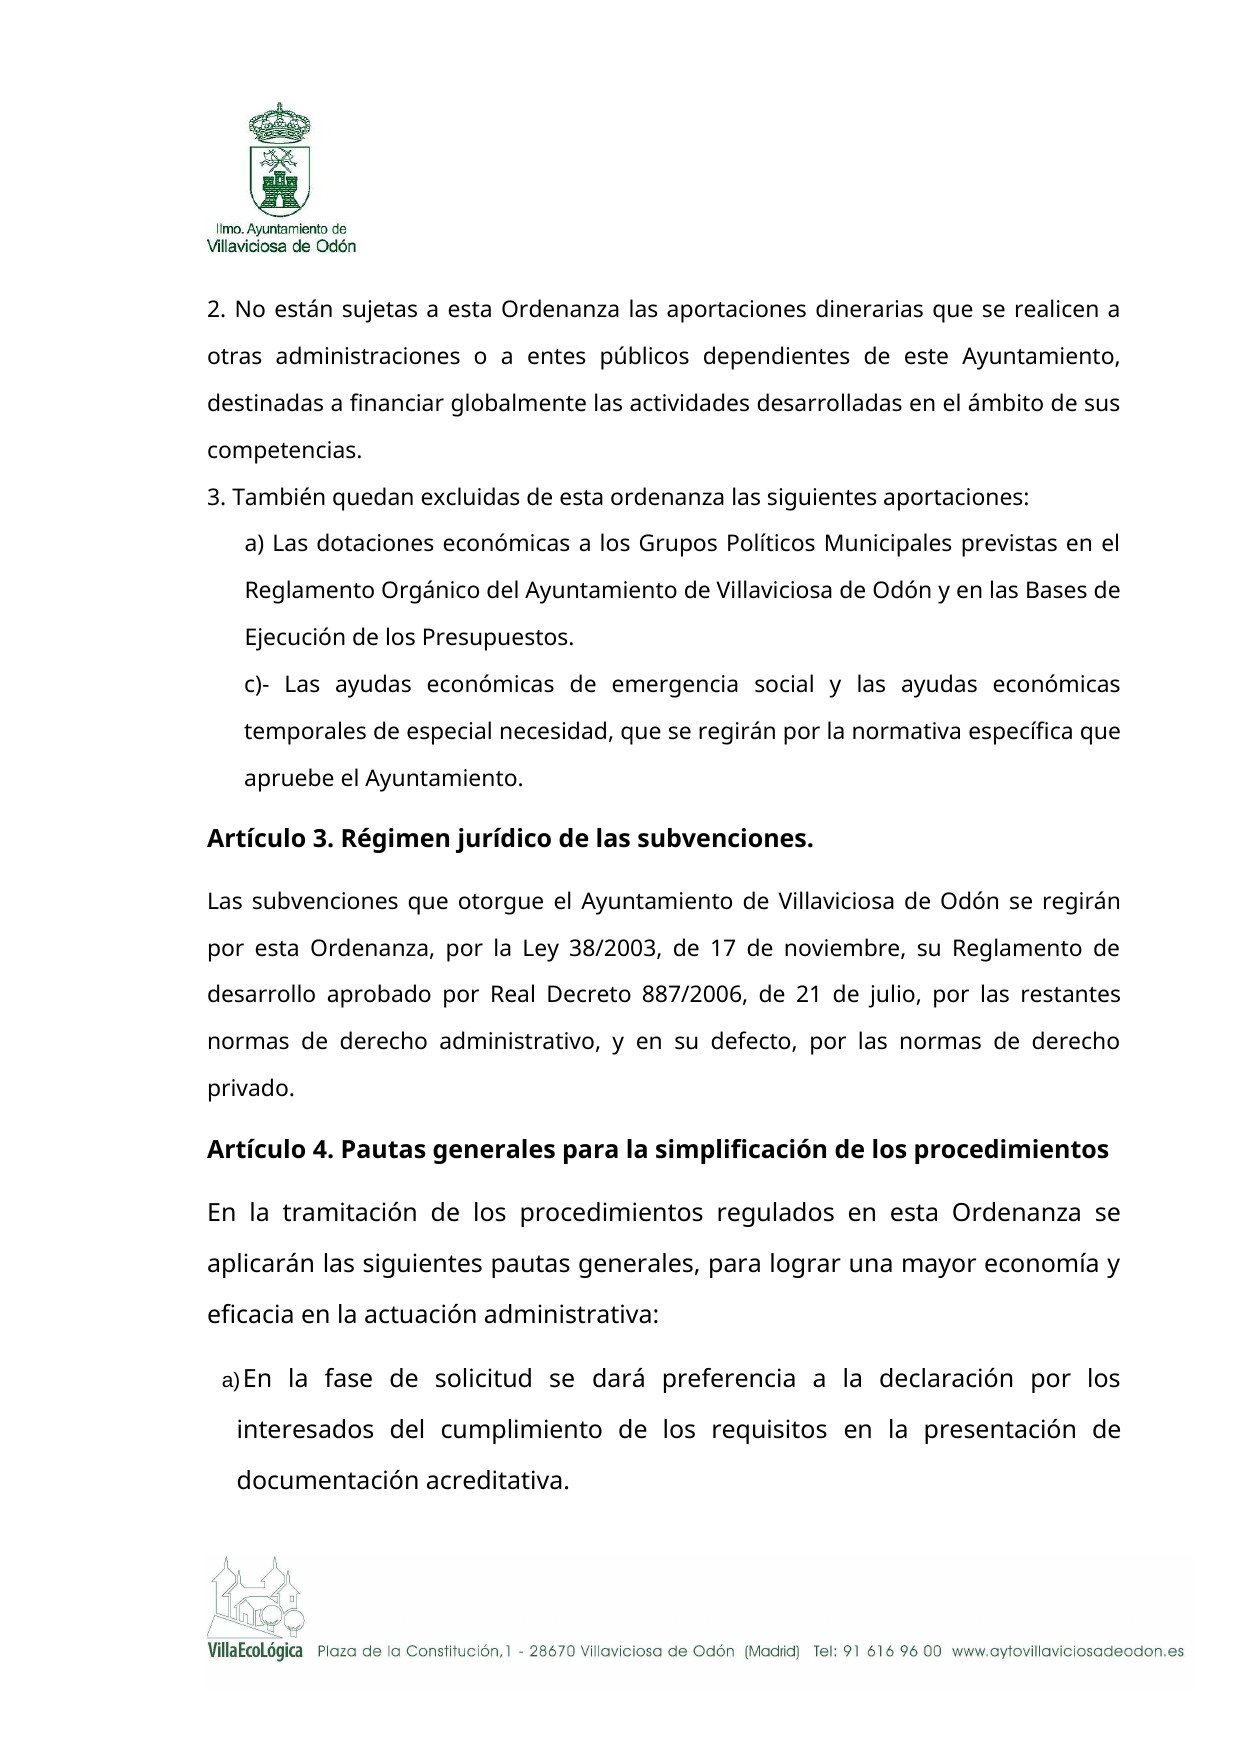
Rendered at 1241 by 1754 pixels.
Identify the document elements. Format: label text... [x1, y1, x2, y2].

text c)- Las ayudas económicas de emergencia social y las ayudas económicas temporales de especial necesidad, que se regirán por la normativa específica que apruebe el Ayuntamiento. [244, 668, 1122, 793]
text En la tramitación de los procedimientos regulados en esta Ordenanza se aplicarán las siguientes pautas generales, para lograr una mayor economía y eficacia en la actuación administrativa: [207, 1195, 1122, 1331]
text 2. No están sujetas a esta Ordenanza las aportaciones dinerarias que se realicen a otras administraciones o a entes públicos dependientes de este Ayuntamiento, destinadas a financiar globalmente las actividades desarrolladas en el ámbito de sus competencias. [207, 293, 1122, 465]
text Las subvenciones que otorgue el Ayuntamiento de Villaviciosa de Odón se regirán por esta Ordenanza, por la Ley 38/2003, de 17 de noviembre, su Reglamento de desarrollo aprobado por Real Decreto 887/2006, de 21 de julio, por las restantes normas de derecho administrativo, y en su defecto, por las normas de derecho privado. [207, 884, 1122, 1103]
text 3. También quedan excluidas de esta ordenanza las siguientes aportaciones: [207, 480, 1122, 512]
list En la fase de solicitud se dará preferencia a la declaración por los interesados del cumplimiento de los requisitos en la presentación de documentación acreditativa. [222, 1361, 1122, 1497]
picture [206, 1555, 1193, 1689]
subtitle Artículo 4. Pautas generales para la simplificación de los procedimientos [207, 1131, 1122, 1166]
subtitle Artículo 3. Régimen jurídico de las subvenciones. [207, 821, 1122, 855]
text a) Las dotaciones económicas a los Grupos Políticos Municipales previstas en el Reglamento Orgánico del Ayuntamiento de Villaviciosa de Odón y en las Bases de Ejecución de los Presupuestos. [244, 527, 1122, 652]
picture [206, 101, 357, 253]
